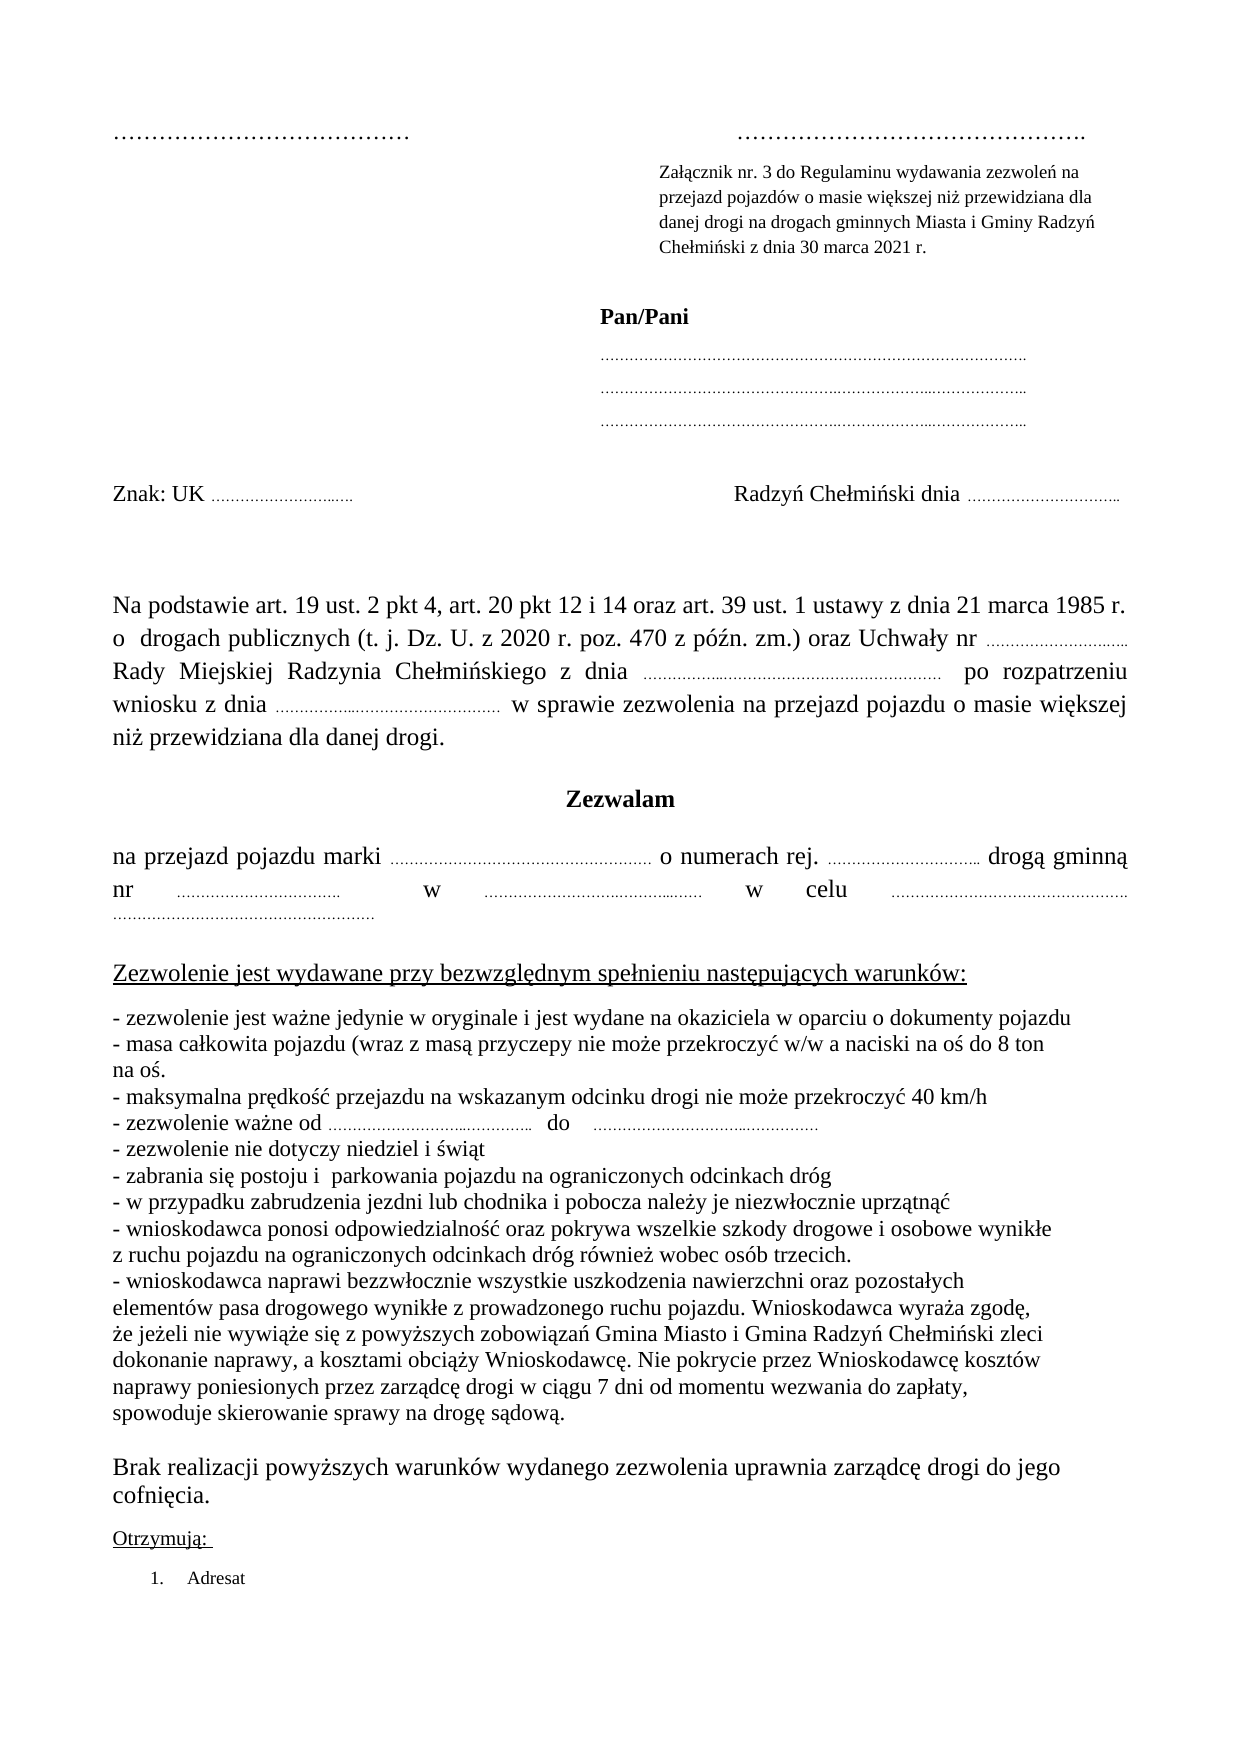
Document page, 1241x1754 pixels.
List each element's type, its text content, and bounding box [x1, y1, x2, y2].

text - wnioskodawca naprawi bezzwłocznie wszystkie uszkodzenia nawierzchni oraz pozostałych [112, 1267, 1128, 1294]
list Adresat [150, 1567, 1128, 1588]
text Pan/Pani [600, 303, 1128, 330]
text - zezwolenie ważne od ………………………..………….. do …………………………..…………… [112, 1109, 1128, 1136]
text naprawy poniesionych przez zarządcę drogi w ciągu 7 dni od momentu wezwania do zapłaty, [112, 1373, 1128, 1399]
text Zezwolenie jest wydawane przy bezwzględnym spełnieniu następujących warunków: [112, 958, 1128, 987]
text - w przypadku zabrudzenia jezdni lub chodnika i pobocza należy je niezwłocznie uprzątnąć [112, 1188, 1128, 1214]
text - zezwolenie nie dotyczy niedziel i świąt [112, 1136, 1128, 1162]
text dokonanie naprawy, a kosztami obciąży Wnioskodawcę. Nie pokrycie przez Wnioskodawcę kosztów [112, 1346, 1128, 1373]
text ………………………………… ………………………………………. [112, 118, 1128, 144]
text Brak realizacji powyższych warunków wydanego zezwolenia uprawnia zarządcę drogi do jego cofnięcia. [112, 1452, 1128, 1509]
text że jeżeli nie wywiąże się z powyższych zobowiązań Gmina Miasto i Gmina Radzyń Chełmiński zleci [112, 1320, 1128, 1346]
text Otrzymują: [112, 1526, 1128, 1550]
text Załącznik nr. 3 do Regulaminu wydawania zezwoleń na przejazd pojazdów o masie większej niż przewidziana dla danej drogi na drogach gminnych Miasta i Gminy Radzyń Chełmiński z dnia 30 marca 2021 r. [659, 161, 1128, 257]
text - zezwolenie jest ważne jedynie w oryginale i jest wydane na okaziciela w oparciu o dokumenty pojazdu [112, 1004, 1128, 1030]
text - masa całkowita pojazdu (wraz z masą przyczepy nie może przekroczyć w/w a naciski na oś do 8 ton [112, 1030, 1128, 1056]
text - maksymalna prędkość przejazdu na wskazanym odcinku drogi nie może przekroczyć 40 km/h [112, 1083, 1128, 1109]
text Na podstawie art. 19 ust. 2 pkt 4, art. 20 pkt 12 i 14 oraz art. 39 ust. 1 ustawy z dnia 21 marca 1985 r. o drogach publicznych (t. j. Dz. U. z 2020 r. poz. 470 z późn. zm.) oraz Uchwały nr …………………….….. Rady Miejskiej Radzynia Chełmińskiego z dnia ……………..……………………………………… po rozpatrzeniu wniosku z dnia ……………..………………………… w sprawie zezwolenia na przejazd pojazdu o masie większej niż przewidziana dla danej drogi. [112, 590, 1128, 751]
text z ruchu pojazdu na ograniczonych odcinkach dróg również wobec osób trzecich. [112, 1241, 1128, 1267]
text - wnioskodawca ponosi odpowiedzialność oraz pokrywa wszelkie szkody drogowe i osobowe wynikłe [112, 1214, 1128, 1241]
text na oś. [112, 1056, 1128, 1083]
text - zabrania się postoju i parkowania pojazdu na ograniczonych odcinkach dróg [112, 1162, 1128, 1188]
text ……………………………………………………………………………. [600, 346, 1128, 363]
text elementów pasa drogowego wynikłe z prowadzonego ruchu pojazdu. Wnioskodawca wyraża zgodę, [112, 1294, 1128, 1320]
text Zezwalam [112, 784, 1128, 813]
text ………………………………………….………………..……………….. [600, 413, 1128, 430]
text ………………………………………….………………..……………….. [600, 380, 1128, 397]
text na przejazd pojazdu marki ……………………………………………… o numerach rej. ………………………….. drogą gminną nr ……………………………. w ……………………….………...…… w celu ………………………………………….……………………………………………… [112, 841, 1128, 922]
text spowoduje skierowanie sprawy na drogę sądową. [112, 1399, 1128, 1425]
text Znak: UK ……………………..…. Radzyń Chełmiński dnia ………………………….. [112, 480, 1128, 506]
